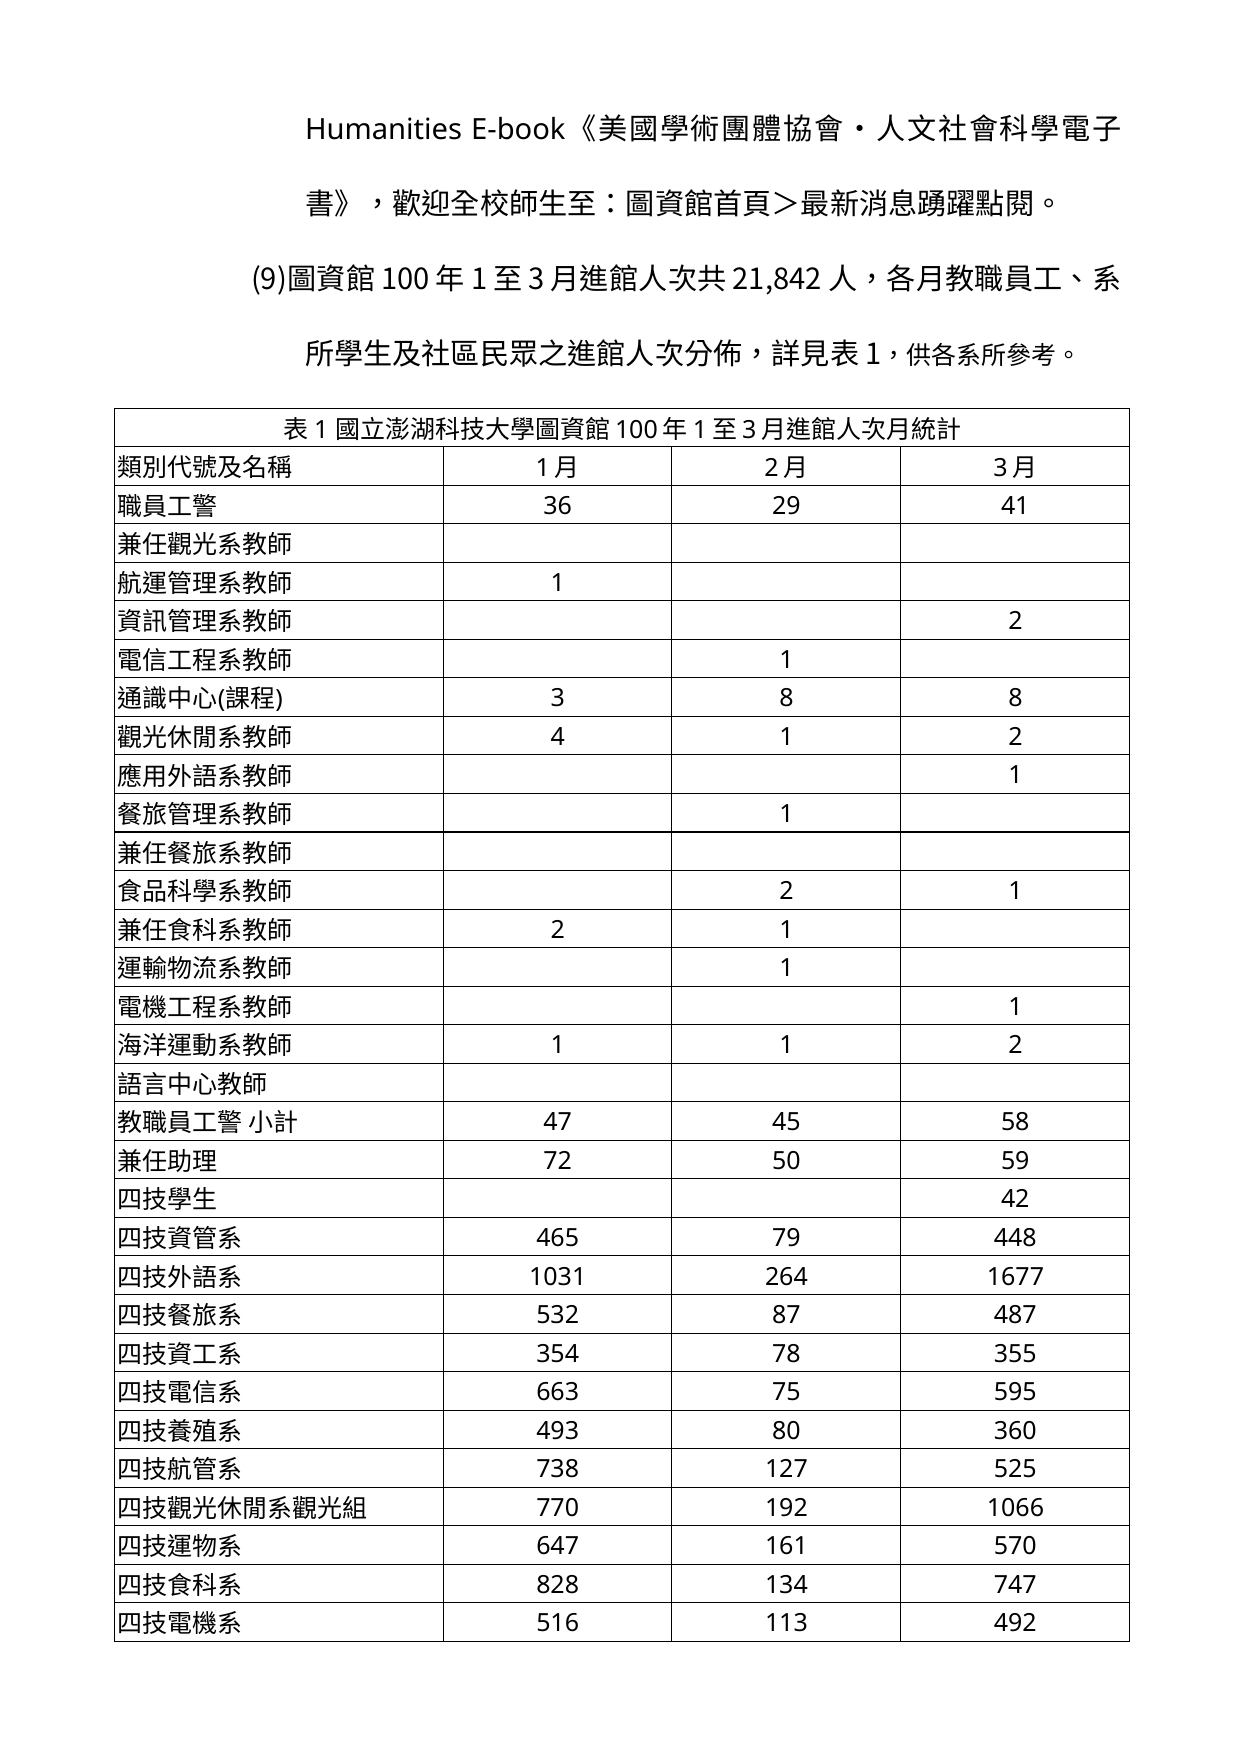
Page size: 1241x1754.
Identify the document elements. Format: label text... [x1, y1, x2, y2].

table_cell 192 [672, 1488, 900, 1525]
table_cell [444, 1179, 671, 1217]
table_cell 四技外語系 [115, 1256, 443, 1294]
table_cell [444, 987, 671, 1024]
table_cell 492 [901, 1603, 1129, 1641]
table_cell 通識中心(課程) [115, 678, 443, 716]
table_cell 應用外語系教師 [115, 755, 443, 793]
table_cell 1 [901, 987, 1129, 1024]
table_cell 兼任觀光系教師 [115, 524, 443, 562]
table_cell 113 [672, 1603, 900, 1641]
table_cell 四技運物系 [115, 1526, 443, 1564]
table_cell 828 [444, 1565, 671, 1602]
table_cell 663 [444, 1372, 671, 1409]
table_cell 1 [672, 717, 900, 754]
table_cell 2月 [672, 447, 900, 484]
table_cell 1 [672, 910, 900, 947]
table_cell [901, 640, 1129, 677]
table_cell [444, 871, 671, 908]
table_cell 2 [672, 871, 900, 908]
table_cell 465 [444, 1218, 671, 1255]
table_cell 四技資管系 [115, 1218, 443, 1255]
text Humanities E-book《美國學術團體協會‧人文社會科學電子書》，歡迎全校師生至：圖資館首頁＞最新消息踴躍點閱。 [251, 89, 1122, 239]
table_cell 595 [901, 1372, 1129, 1409]
table_cell [901, 794, 1129, 831]
table_cell [672, 987, 900, 1024]
table_cell 42 [901, 1179, 1129, 1217]
table_cell 兼任餐旅系教師 [115, 833, 443, 870]
table_cell 8 [672, 678, 900, 716]
table_cell 3月 [901, 447, 1129, 484]
table_cell 75 [672, 1372, 900, 1409]
table_cell 觀光休閒系教師 [115, 717, 443, 754]
table_cell 570 [901, 1526, 1129, 1564]
table_cell 1 [901, 871, 1129, 908]
table_cell 78 [672, 1334, 900, 1371]
table_cell 2 [901, 717, 1129, 754]
table_cell 770 [444, 1488, 671, 1525]
table_cell 47 [444, 1102, 671, 1140]
table_cell 海洋運動系教師 [115, 1025, 443, 1063]
table_cell 四技資工系 [115, 1334, 443, 1371]
table_cell 運輸物流系教師 [115, 948, 443, 986]
table_cell 語言中心教師 [115, 1064, 443, 1101]
table_cell 四技電信系 [115, 1372, 443, 1409]
table_cell 59 [901, 1141, 1129, 1178]
table_cell [672, 755, 900, 793]
table_cell 教職員工警 小計 [115, 1102, 443, 1140]
table_cell 448 [901, 1218, 1129, 1255]
table_cell 1 [672, 640, 900, 677]
table_cell 電信工程系教師 [115, 640, 443, 677]
table_cell 3 [444, 678, 671, 716]
table_cell [672, 563, 900, 600]
table_cell [672, 601, 900, 639]
table_cell 1031 [444, 1256, 671, 1294]
table_cell 87 [672, 1295, 900, 1332]
table_cell 532 [444, 1295, 671, 1332]
table_cell 45 [672, 1102, 900, 1140]
table_cell 79 [672, 1218, 900, 1255]
table_cell 58 [901, 1102, 1129, 1140]
table_cell 8 [901, 678, 1129, 716]
table_cell 四技觀光休閒系觀光組 [115, 1488, 443, 1525]
table_cell 四技學生 [115, 1179, 443, 1217]
text (9)圖資館100年1至3月進館人次共21,842人，各月教職員工、系所學生及社區民眾之進館人次分佈，詳見表1，供各系所參考。 [251, 239, 1122, 389]
table_cell [901, 948, 1129, 986]
table_cell [901, 910, 1129, 947]
table_cell 1 [444, 1025, 671, 1063]
table_cell 1066 [901, 1488, 1129, 1525]
table_cell [672, 524, 900, 562]
table_cell 四技航管系 [115, 1449, 443, 1487]
table_cell 職員工警 [115, 486, 443, 523]
table_cell 354 [444, 1334, 671, 1371]
table_cell [901, 1064, 1129, 1101]
table_header 表 1 國立澎湖科技大學圖資館100年1至3月進館人次月統計 [115, 409, 1129, 446]
table_cell 72 [444, 1141, 671, 1178]
table_cell [672, 833, 900, 870]
table_cell 航運管理系教師 [115, 563, 443, 600]
table_cell [444, 524, 671, 562]
table_cell 電機工程系教師 [115, 987, 443, 1024]
table_cell 41 [901, 486, 1129, 523]
table_cell 2 [444, 910, 671, 947]
table_cell 134 [672, 1565, 900, 1602]
table_cell 1 [901, 755, 1129, 793]
table_cell 50 [672, 1141, 900, 1178]
table_cell 1 [672, 948, 900, 986]
table_cell 493 [444, 1411, 671, 1448]
table_cell [444, 948, 671, 986]
table_cell 738 [444, 1449, 671, 1487]
table_cell 80 [672, 1411, 900, 1448]
table_cell 1 [672, 794, 900, 831]
table_cell 餐旅管理系教師 [115, 794, 443, 831]
table_cell 647 [444, 1526, 671, 1564]
table_cell 四技電機系 [115, 1603, 443, 1641]
table_cell 127 [672, 1449, 900, 1487]
table_cell [444, 1064, 671, 1101]
table_cell 2 [901, 1025, 1129, 1063]
table_cell 食品科學系教師 [115, 871, 443, 908]
table_cell 747 [901, 1565, 1129, 1602]
table_cell 4 [444, 717, 671, 754]
table_cell [672, 1179, 900, 1217]
table_cell 四技食科系 [115, 1565, 443, 1602]
table_cell 36 [444, 486, 671, 523]
table_cell [444, 601, 671, 639]
table_cell 161 [672, 1526, 900, 1564]
table_cell 類別代號及名稱 [115, 447, 443, 484]
table_cell [444, 640, 671, 677]
table_cell [444, 833, 671, 870]
table_cell 525 [901, 1449, 1129, 1487]
table_cell 1677 [901, 1256, 1129, 1294]
table_cell 355 [901, 1334, 1129, 1371]
table_cell [444, 794, 671, 831]
table_cell 兼任食科系教師 [115, 910, 443, 947]
table_cell 兼任助理 [115, 1141, 443, 1178]
table_cell 1月 [444, 447, 671, 484]
table_cell 360 [901, 1411, 1129, 1448]
table_cell [672, 1064, 900, 1101]
table_cell 四技養殖系 [115, 1411, 443, 1448]
table_cell [901, 563, 1129, 600]
table_cell 29 [672, 486, 900, 523]
table_cell 1 [672, 1025, 900, 1063]
table_cell 264 [672, 1256, 900, 1294]
table_cell 1 [444, 563, 671, 600]
table_cell 四技餐旅系 [115, 1295, 443, 1332]
table_cell [901, 524, 1129, 562]
table_cell [901, 833, 1129, 870]
table_cell 516 [444, 1603, 671, 1641]
table_cell 2 [901, 601, 1129, 639]
table_cell 487 [901, 1295, 1129, 1332]
table_cell [444, 755, 671, 793]
table_cell 資訊管理系教師 [115, 601, 443, 639]
